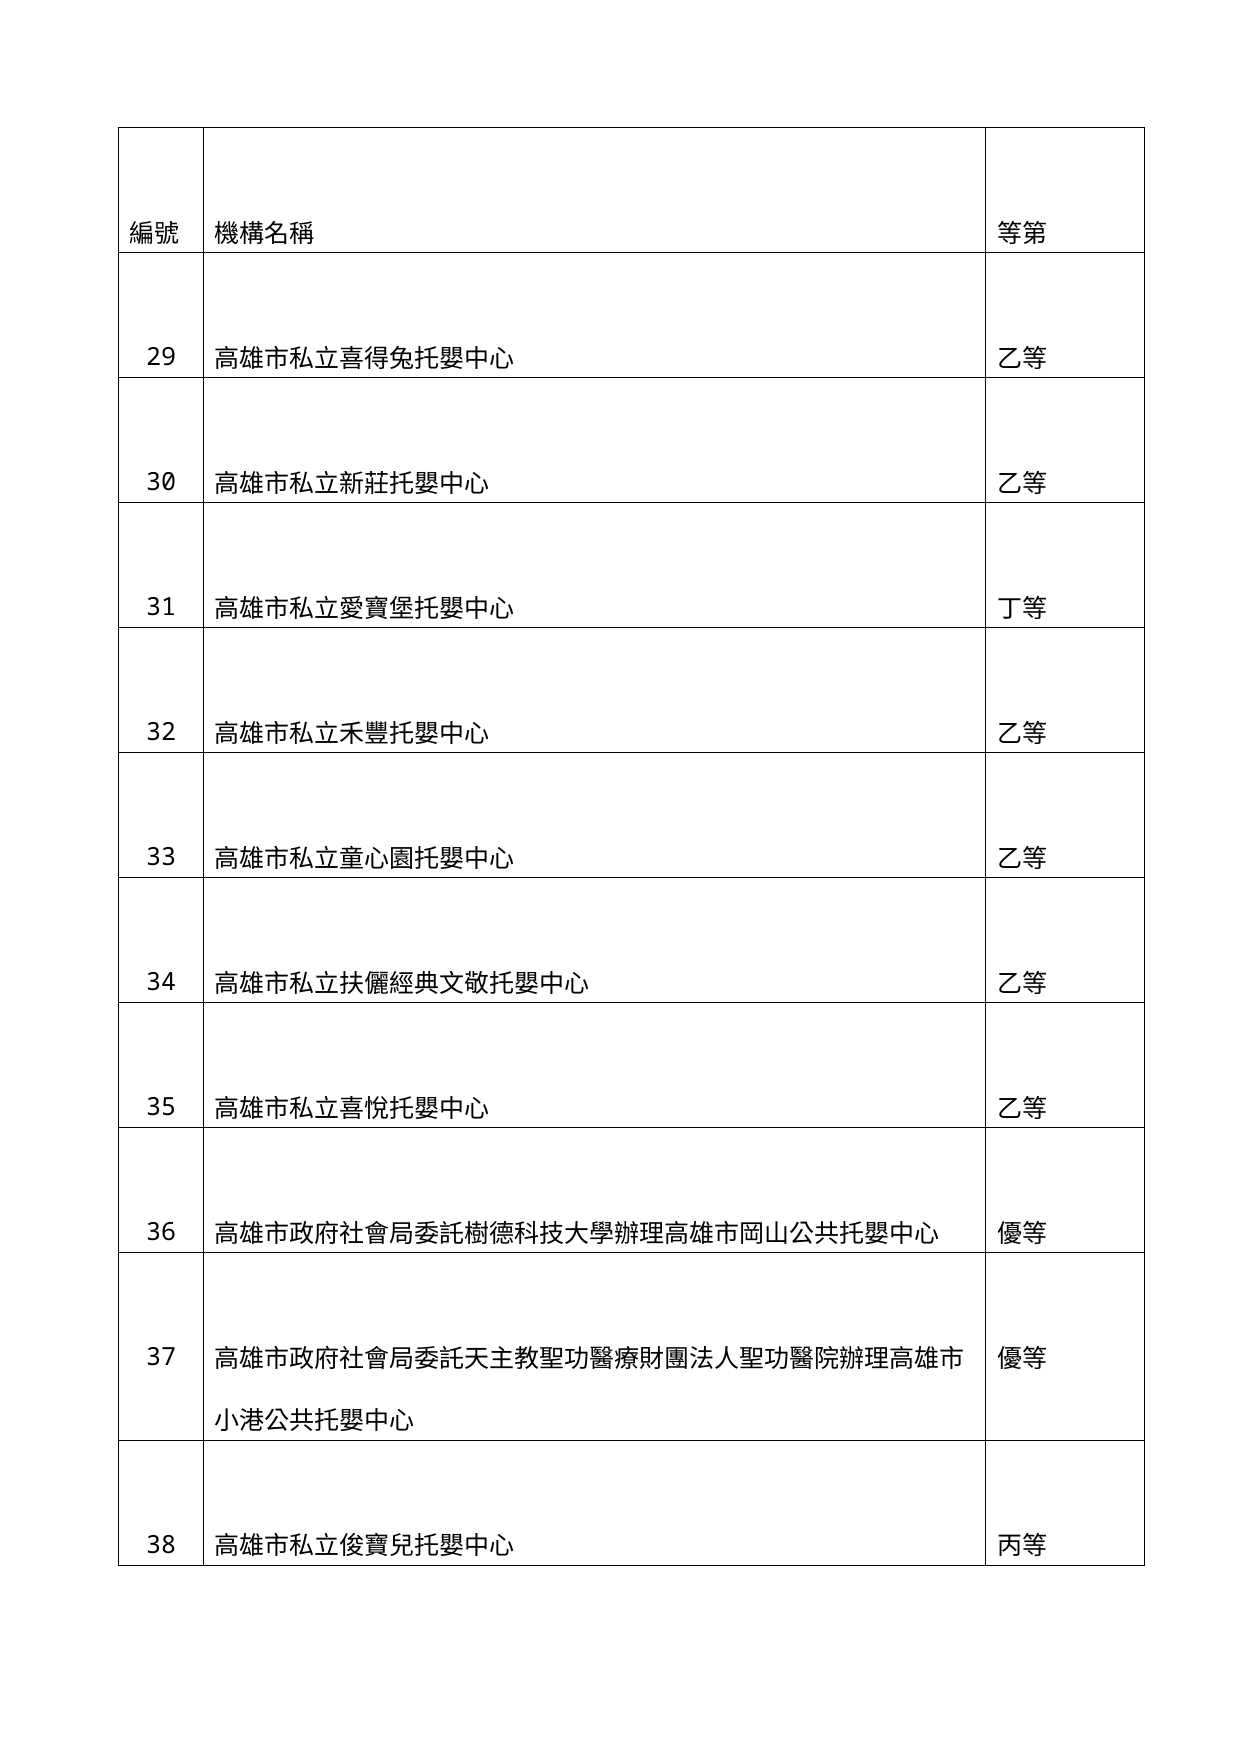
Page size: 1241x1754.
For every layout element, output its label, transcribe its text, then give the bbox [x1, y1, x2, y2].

table_cell 高雄市私立喜悅托嬰中心 [204, 1003, 985, 1127]
table_cell 乙等 [986, 253, 1144, 377]
table_header 機構名稱 [204, 128, 985, 252]
table_cell 乙等 [986, 378, 1144, 502]
table_cell 高雄市私立扶儷經典文敬托嬰中心 [204, 878, 985, 1002]
table_cell 高雄市私立俊寶兒托嬰中心 [204, 1441, 985, 1564]
table_cell 32 [119, 628, 203, 752]
table_cell 37 [119, 1253, 203, 1439]
table_cell 高雄市私立禾豐托嬰中心 [204, 628, 985, 752]
table_header 編號 [119, 128, 203, 252]
table_cell 丁等 [986, 503, 1144, 627]
table_cell 35 [119, 1003, 203, 1127]
table_cell 高雄市政府社會局委託樹德科技大學辦理高雄市岡山公共托嬰中心 [204, 1128, 985, 1252]
table_cell 30 [119, 378, 203, 502]
table_cell 29 [119, 253, 203, 377]
table_cell 丙等 [986, 1441, 1144, 1564]
table_header 等第 [986, 128, 1144, 252]
table_cell 高雄市私立喜得兔托嬰中心 [204, 253, 985, 377]
table_cell 高雄市私立新莊托嬰中心 [204, 378, 985, 502]
table_cell 36 [119, 1128, 203, 1252]
table_cell 31 [119, 503, 203, 627]
table_cell 33 [119, 753, 203, 877]
table_cell 乙等 [986, 753, 1144, 877]
table_cell 高雄市私立愛寶堡托嬰中心 [204, 503, 985, 627]
table_cell 乙等 [986, 628, 1144, 752]
table_cell 乙等 [986, 1003, 1144, 1127]
table_cell 乙等 [986, 878, 1144, 1002]
table_cell 38 [119, 1441, 203, 1564]
table_cell 優等 [986, 1253, 1144, 1439]
table_cell 優等 [986, 1128, 1144, 1252]
table_cell 高雄市政府社會局委託天主教聖功醫療財團法人聖功醫院辦理高雄市小港公共托嬰中心 [204, 1253, 985, 1439]
table_cell 高雄市私立童心園托嬰中心 [204, 753, 985, 877]
table_cell 34 [119, 878, 203, 1002]
